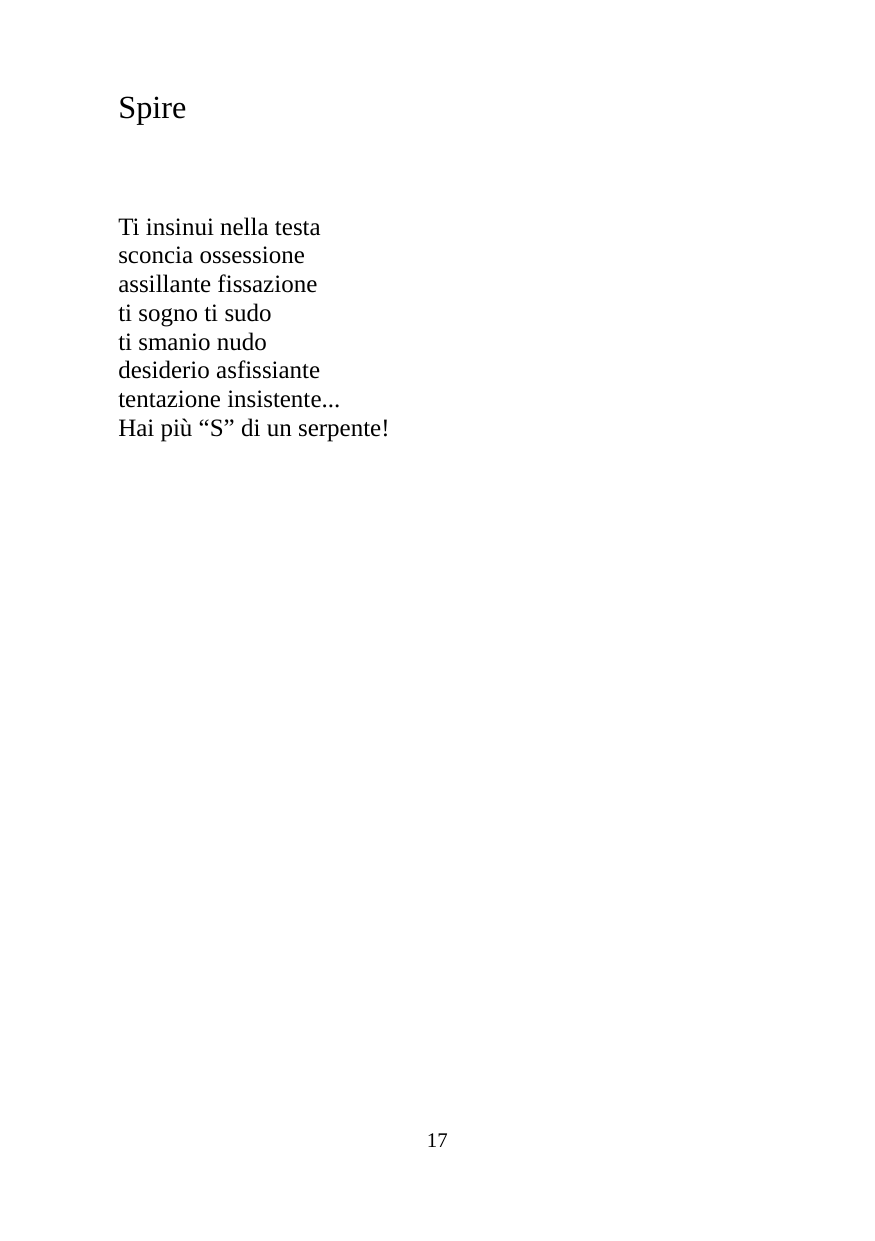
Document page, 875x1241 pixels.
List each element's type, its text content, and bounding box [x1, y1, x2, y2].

text Ti insinui nella testa sconcia ossessione assillante fissazione ti sogno ti sudo ti smanio nudo desiderio asfissiante tentazione insistente... Hai più “S” di un serpente! [118, 212, 786, 442]
text Spire [118, 88, 786, 126]
